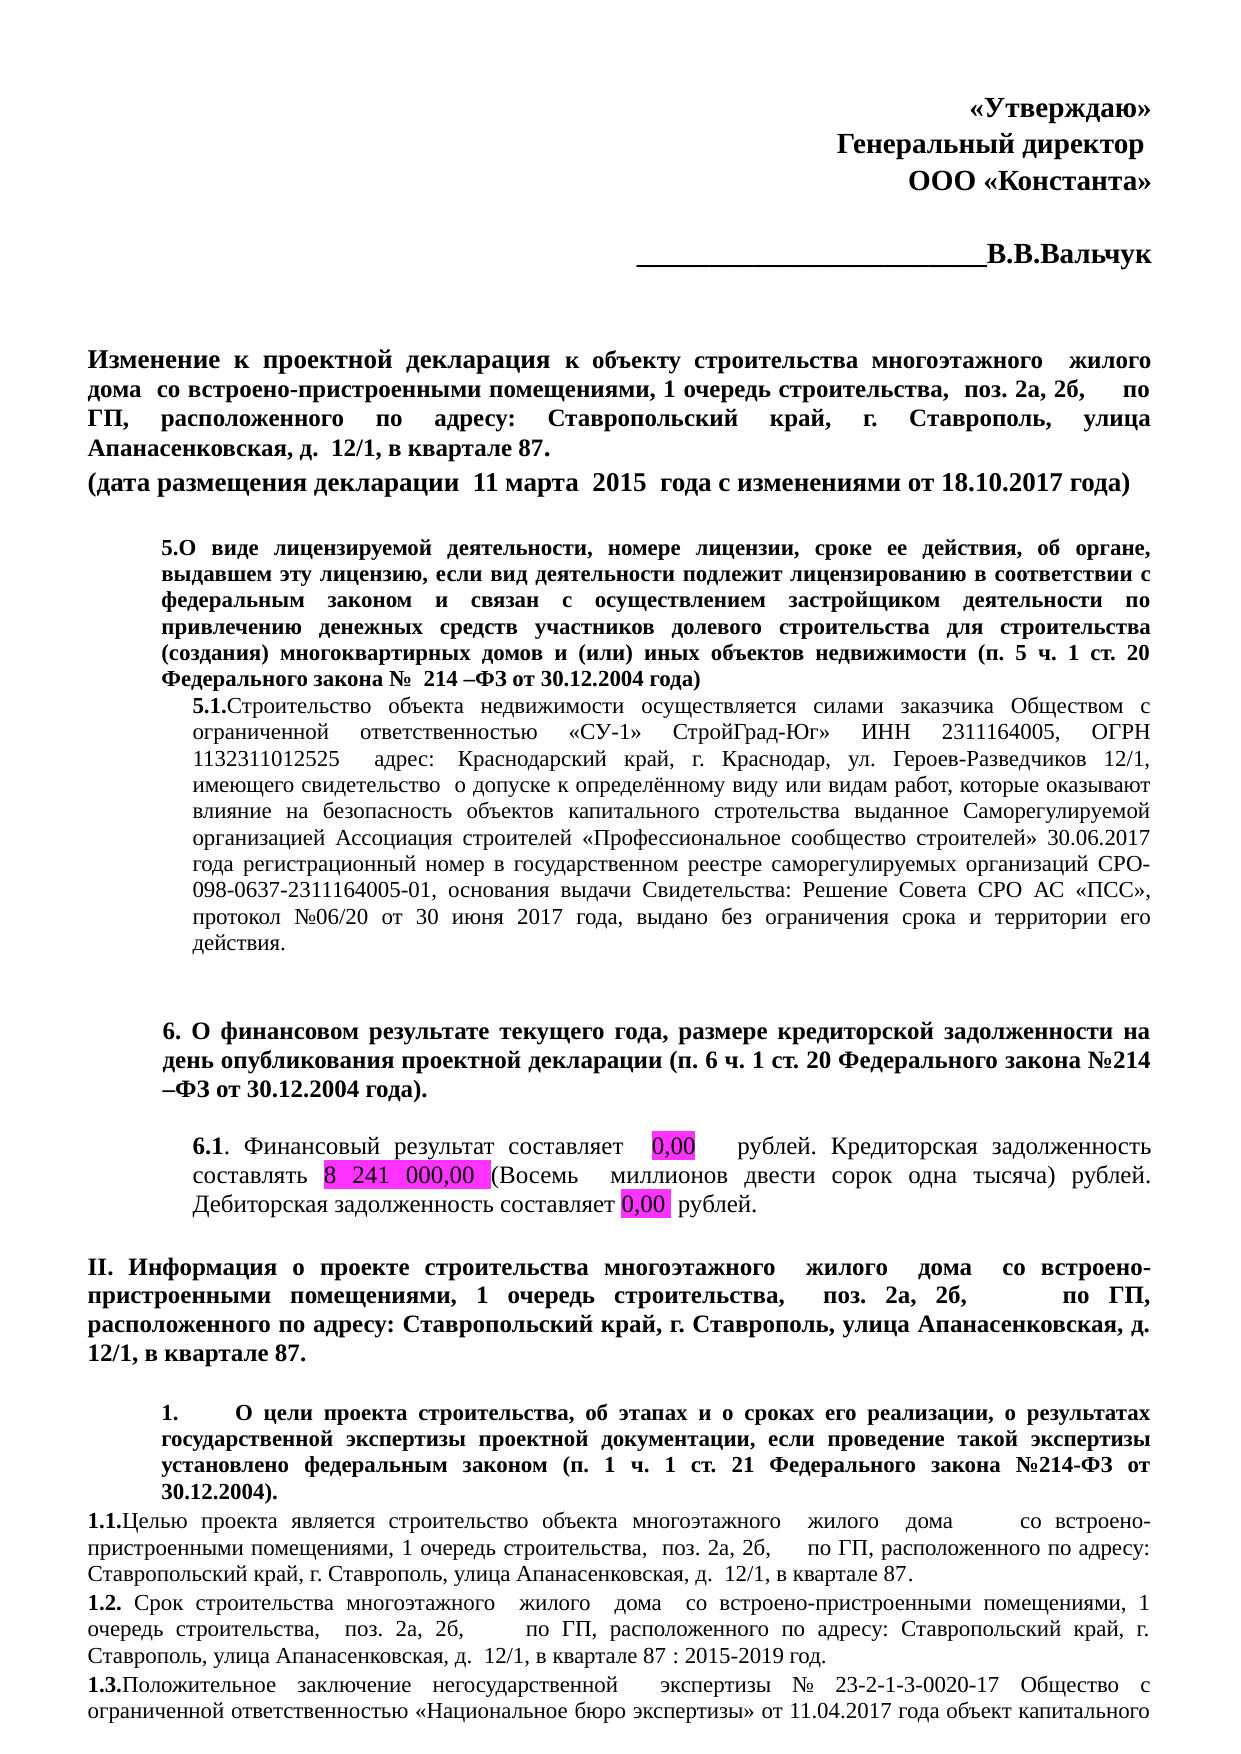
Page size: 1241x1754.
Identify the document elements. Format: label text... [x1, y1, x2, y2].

list 6.1. Финансовый результат составляет 0,00 рублей. Кредиторская задолженность составлять 8 241 000,00 (Восемь миллионов двести сорок одна тысяча) рублей. Дебиторская задолженность составляет 0,00 рублей. [192, 1131, 1152, 1218]
text 5.1.Строительство объекта недвижимости осуществляется силами заказчика Обществом с ограниченной ответственностью «СУ-1» СтройГрад-Юг» ИНН 2311164005, ОГРН 1132311012525 адрес: Краснодарский край, г. Краснодар, ул. Героев-Разведчиков 12/1, имеющего свидетельство о допуске к определённому виду или видам работ, которые оказывают влияние на безопасность объектов капитального стротельства выданное Саморегулируемой организацией Ассоциация строителей «Профессиональное сообщество строителей» 30.06.2017 года регистрационный номер в государственном реестре саморегулируемых организаций СРО-098-0637-2311164005-01, основания выдачи Свидетельства: Решение Совета СРО АС «ПСС», протокол №06/20 от 30 июня 2017 года, выдано без ограничения срока и территории его действия. [192, 692, 1152, 955]
text 1.3.Положительное заключение негосударственной экспертизы № 23-2-1-3-0020-17 Общество с ограниченной ответственностью «Национальное бюро экспертизы» от 11.04.2017 года объект капитального [87, 1671, 1152, 1724]
text (дата размещения декларации 11 марта 2015 года с изменениями от 18.10.2017 года) [87, 466, 1152, 497]
text «Утверждаю» [87, 90, 1152, 124]
text Изменение к проектной декларация к объекту строительства многоэтажного жилого дома со встроено-пристроенными помещениями, 1 очередь строительства, поз. 2а, 2б, по ГП, расположенного по адресу: Ставропольский край, г. Ставрополь, улица Апанасенковская, д. 12/1, в квартале 87. [87, 343, 1152, 463]
list О цели проекта строительства, об этапах и о сроках его реализации, о результатах государственной экспертизы проектной документации, если проведение такой экспертизы установлено федеральным законом (п. 1 ч. 1 ст. 21 Федерального закона №214-ФЗ от 30.12.2004). [161, 1399, 1152, 1504]
text ООО «Константа» [87, 163, 1152, 197]
text II. Информация о проекте строительства многоэтажного жилого дома со встроено-пристроенными помещениями, 1 очередь строительства, поз. 2а, 2б, по ГП, расположенного по адресу: Ставропольский край, г. Ставрополь, улица Апанасенковская, д. 12/1, в квартале 87. [87, 1252, 1152, 1367]
list 6. О финансовом результате текущего года, размере кредиторской задолженности на день опубликования проектной декларации (п. 6 ч. 1 ст. 20 Федерального закона №214 –ФЗ от 30.12.2004 года). [125, 1016, 1152, 1103]
text Генеральный директор [87, 127, 1152, 160]
text 1.2. Срок строительства многоэтажного жилого дома со встроено-пристроенными помещениями, 1 очередь строительства, поз. 2а, 2б, по ГП, расположенного по адресу: Ставропольский край, г. Ставрополь, улица Апанасенковская, д. 12/1, в квартале 87 : 2015-2019 год. [87, 1589, 1152, 1668]
text 1.1.Целью проекта является строительство объекта многоэтажного жилого дома со встроено-пристроенными помещениями, 1 очередь строительства, поз. 2а, 2б, по ГП, расположенного по адресу: Ставропольский край, г. Ставрополь, улица Апанасенковская, д. 12/1, в квартале 87. [87, 1507, 1152, 1586]
text 5.О виде лицензируемой деятельности, номере лицензии, сроке ее действия, об органе, выдавшем эту лицензию, если вид деятельности подлежит лицензированию в соответствии с федеральным законом и связан с осуществлением застройщиком деятельности по привлечению денежных средств участников долевого строительства для строительства (создания) многоквартирных домов и (или) иных объектов недвижимости (п. 5 ч. 1 ст. 20 Федерального закона № 214 –ФЗ от 30.12.2004 года) [161, 534, 1152, 692]
text ________________________В.В.Вальчук [87, 236, 1152, 269]
